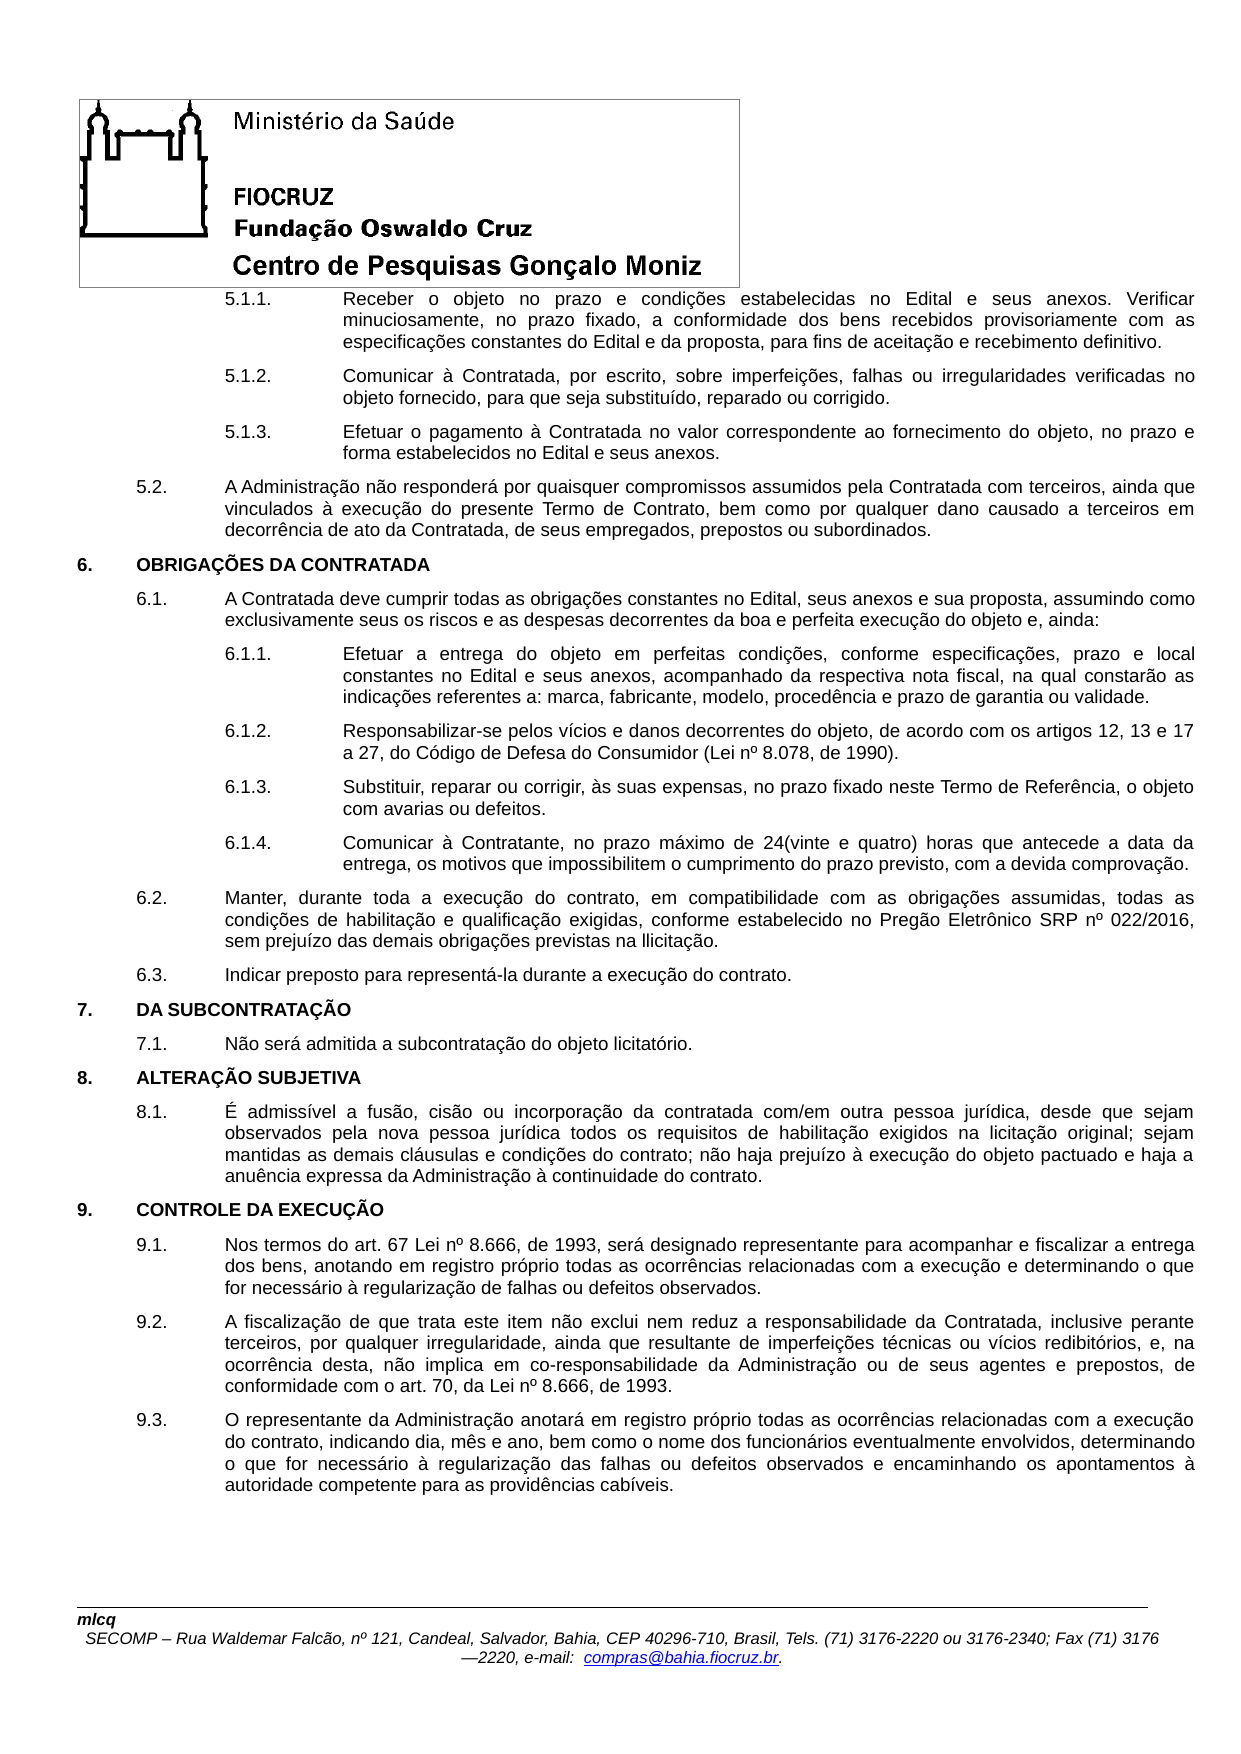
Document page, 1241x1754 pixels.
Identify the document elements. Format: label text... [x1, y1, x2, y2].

text 7. DA SUBCONTRATAÇÃO [77, 998, 1195, 1020]
text 6.1.2. Responsabilizar-se pelos vícios e danos decorrentes do objeto, de acordo com os artigos 12, 13 e 17 a 27, do Código de Defesa do Consumidor (Lei nº 8.078, de 1990). [224, 720, 1195, 763]
text 7.1. Não será admitida a subcontratação do objeto licitatório. [136, 1032, 1195, 1054]
text 5.1.3. Efetuar o pagamento à Contratada no valor correspondente ao fornecimento do objeto, no prazo e forma estabelecidos no Edital e seus anexos. [224, 421, 1195, 464]
text 9. CONTROLE DA EXECUÇÃO [77, 1199, 1195, 1221]
text 6. OBRIGAÇÕES DA CONTRATADA [77, 553, 1195, 575]
text 9.3. O representante da Administração anotará em registro próprio todas as ocorrências relacionadas com a execução do contrato, indicando dia, mês e ano, bem como o nome dos funcionários eventualmente envolvidos, determinando o que for necessário à regularização das falhas ou defeitos observados e encaminhando os apontamentos à autoridade competente para as providências cabíveis. [136, 1409, 1195, 1496]
text 5.1.1. Receber o objeto no prazo e condições estabelecidas no Edital e seus anexos. Verificar minuciosamente, no prazo fixado, a conformidade dos bens recebidos provisoriamente com as especificações constantes do Edital e da proposta, para fins de aceitação e recebimento definitivo. [224, 153, 1195, 352]
text 6.1.1. Efetuar a entrega do objeto em perfeitas condições, conforme especificações, prazo e local constantes no Edital e seus anexos, acompanhado da respectiva nota fiscal, na qual constarão as indicações referentes a: marca, fabricante, modelo, procedência e prazo de garantia ou validade. [224, 643, 1195, 708]
text 5.2. A Administração não responderá por quaisquer compromissos assumidos pela Contratada com terceiros, ainda que vinculados à execução do presente Termo de Contrato, bem como por qualquer dano causado a terceiros em decorrência de ato da Contratada, de seus empregados, prepostos ou subordinados. [136, 476, 1195, 541]
text 8.1. É admissível a fusão, cisão ou incorporação da contratada com/em outra pessoa jurídica, desde que sejam observados pela nova pessoa jurídica todos os requisitos de habilitação exigidos na licitação original; sejam mantidas as demais cláusulas e condições do contrato; não haja prejuízo à execução do objeto pactuado e haja a anuência expressa da Administração à continuidade do contrato. [136, 1101, 1195, 1187]
text 6.1.3. Substituir, reparar ou corrigir, às suas expensas, no prazo fixado neste Termo de Referência, o objeto com avarias ou defeitos. [224, 776, 1195, 819]
text 9.2. A fiscalização de que trata este item não exclui nem reduz a responsabilidade da Contratada, inclusive perante terceiros, por qualquer irregularidade, ainda que resultante de imperfeições técnicas ou vícios redibitórios, e, na ocorrência desta, não implica em co-responsabilidade da Administração ou de seus agentes e prepostos, de conformidade com o art. 70, da Lei nº 8.666, de 1993. [136, 1311, 1195, 1397]
text 6.1. A Contratada deve cumprir todas as obrigações constantes no Edital, seus anexos e sua proposta, assumindo como exclusivamente seus os riscos e as despesas decorrentes da boa e perfeita execução do objeto e, ainda: [136, 587, 1195, 631]
text 6.1.4. Comunicar à Contratante, no prazo máximo de 24(vinte e quatro) horas que antecede a data da entrega, os motivos que impossibilitem o cumprimento do prazo previsto, com a devida comprovação. [224, 831, 1195, 874]
text 8. ALTERAÇÃO SUBJETIVA [77, 1066, 1195, 1088]
text 6.2. Manter, durante toda a execução do contrato, em compatibilidade com as obrigações assumidas, todas as condições de habilitação e qualificação exigidas, conforme estabelecido no Pregão Eletrônico SRP nº 022/2016, sem prejuízo das demais obrigações previstas na llicitação. [136, 887, 1195, 952]
text 6.3. Indicar preposto para representá-la durante a execução do contrato. [136, 964, 1195, 986]
text 9.1. Nos termos do art. 67 Lei nº 8.666, de 1993, será designado representante para acompanhar e fiscalizar a entrega dos bens, anotando em registro próprio todas as ocorrências relacionadas com a execução e determinando o que for necessário à regularização de falhas ou defeitos observados. [136, 1233, 1195, 1298]
text 5.1.2. Comunicar à Contratada, por escrito, sobre imperfeições, falhas ou irregularidades verificadas no objeto fornecido, para que seja substituído, reparado ou corrigido. [224, 365, 1195, 408]
